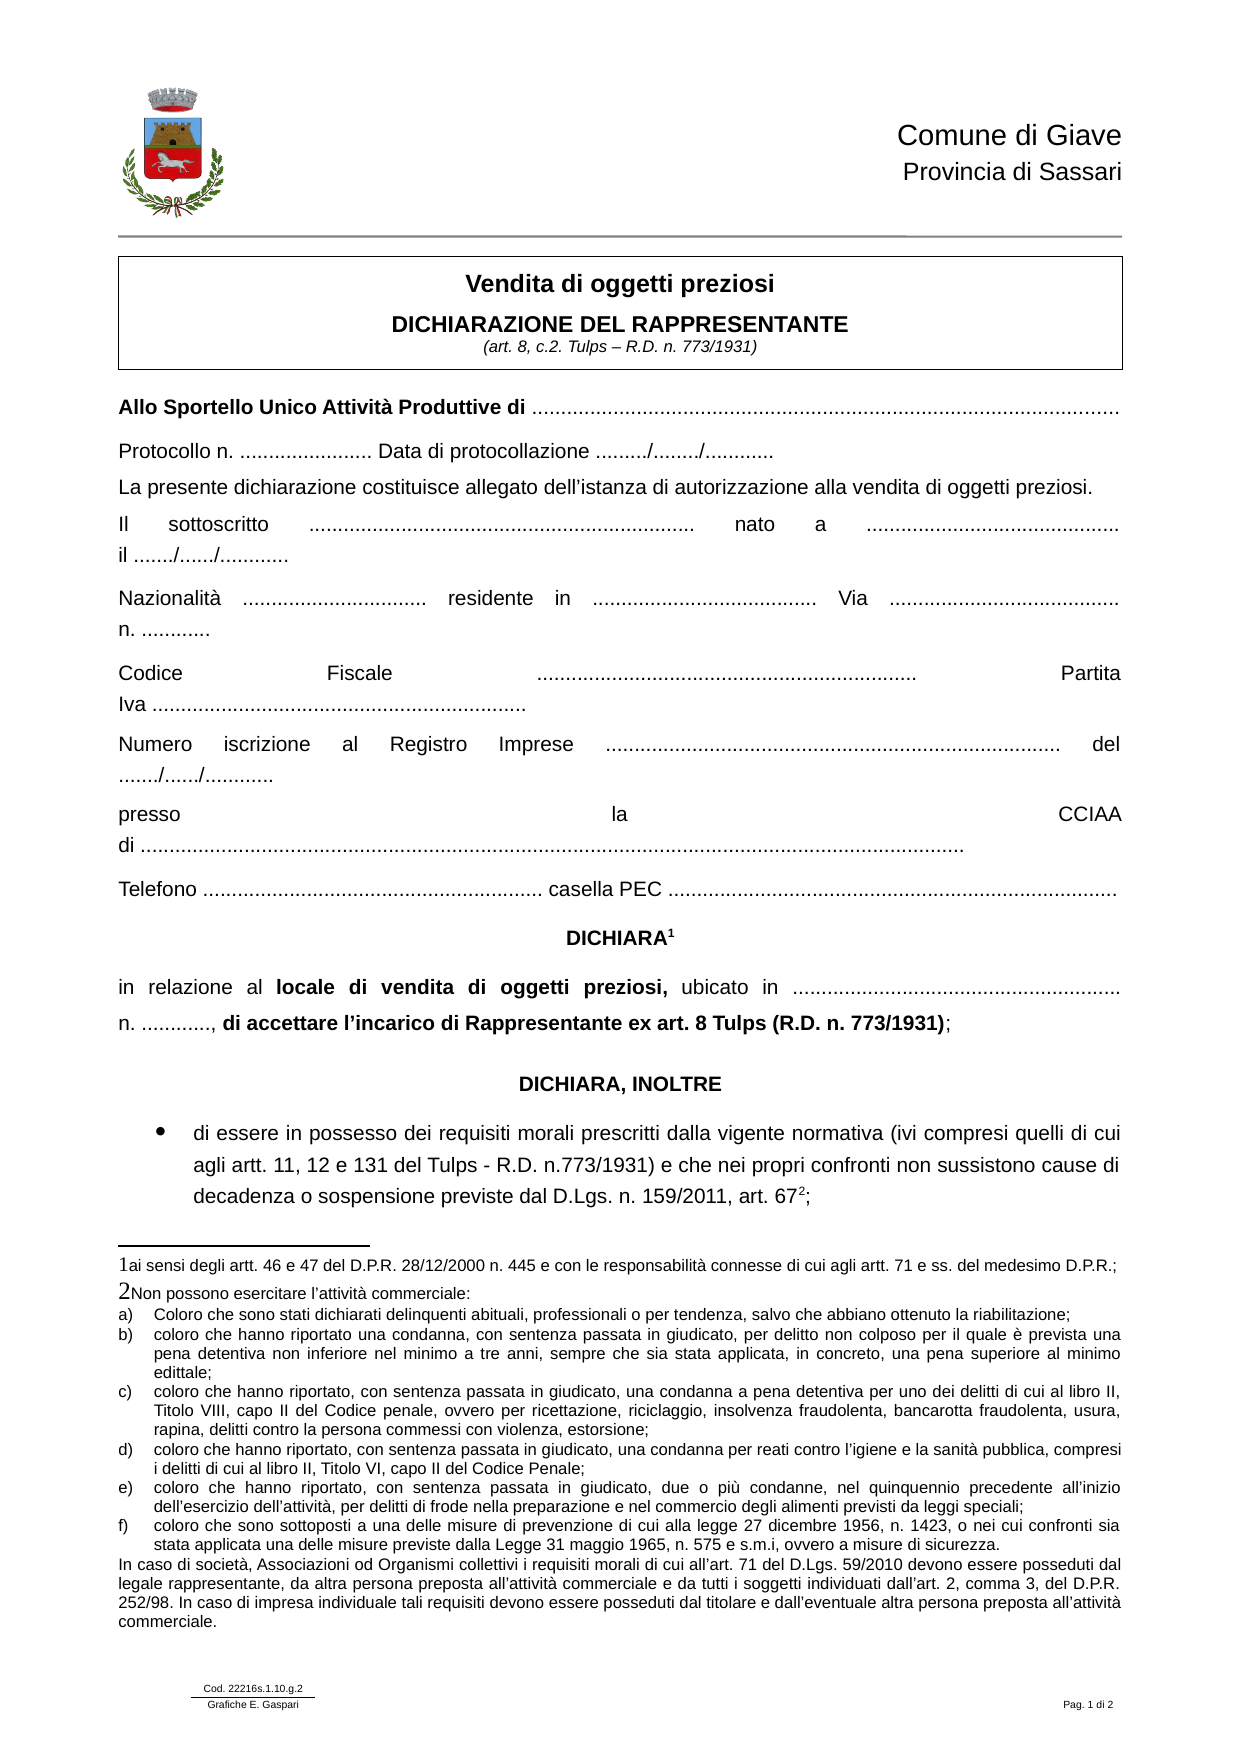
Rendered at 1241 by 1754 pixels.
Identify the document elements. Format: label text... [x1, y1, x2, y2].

text Telefono ........................................................... casella PEC .............................................................................. [118, 877, 1122, 901]
text Nazionalità ................................ residente in ....................................... Via ........................................ n. ............ [118, 586, 1122, 641]
list coloro che hanno riportato una condanna, con sentenza passata in giudicato, per delitto non colposo per il quale è prevista una pena detentiva non inferiore nel minimo a tre anni, sempre che sia stata applicata, in concreto, una pena superiore al minimo edittale; [118, 1324, 1122, 1382]
text Numero iscrizione al Registro Imprese ............................................................................... del ......./....../............ [118, 732, 1122, 787]
text DICHIARA [118, 926, 1122, 950]
text in relazione al locale di vendita di oggetti preziosi, ubicato in ......................................................... n. ............, di accettare l’incarico di Rappresentante ex art. 8 Tulps (R.D. n. 773/1931); [118, 975, 1122, 1035]
text Il sottoscritto ................................................................... nato a ............................................ il ......./....../............ [118, 511, 1122, 566]
text Codice Fiscale .................................................................. Partita Iva ................................................................. [118, 661, 1122, 716]
list Non possono esercitare l’attività commerciale: [118, 1276, 1122, 1305]
list coloro che sono sottoposti a una delle misure di prevenzione di cui alla legge 27 dicembre 1956, n. 1423, o nei cui confronti sia stata applicata una delle misure previste dalla Legge 31 maggio 1965, n. 575 e s.m.i, ovvero a misure di sicurezza. [118, 1516, 1122, 1554]
list In caso di società, Associazioni od Organismi collettivi i requisiti morali di cui all’art. 71 del D.Lgs. 59/2010 devono essere posseduti dal legale rappresentante, da altra persona preposta all’attività commerciale e da tutti i soggetti individuati dall’art. 2, comma 3, del D.P.R. 252/98. In caso di impresa individuale tali requisiti devono essere posseduti dal titolare e dall’eventuale altra persona preposta all’attività commerciale. [118, 1554, 1122, 1631]
list coloro che hanno riportato, con sentenza passata in giudicato, una condanna a pena detentiva per uno dei delitti di cui al libro II, Titolo VIII, capo II del Codice penale, ovvero per ricettazione, riciclaggio, insolvenza fraudolenta, bancarotta fraudolenta, usura, rapina, delitti contro la persona commessi con violenza, estorsione; [118, 1382, 1122, 1439]
text Comune di Giave [224, 118, 1122, 152]
text presso la CCIAA di ............................................................................................................................................... [118, 802, 1122, 857]
text Allo Sportello Unico Attività Produttive di [118, 395, 1122, 419]
text DICHIARA, INOLTRE [118, 1072, 1122, 1096]
text Protocollo n. ....................... Data di protocollazione ........./......../............ [118, 438, 1122, 462]
picture [122, 87, 224, 219]
table_header Vendita di oggetti preziosi DICHIARAZIONE DEL RAPPRESENTANTE (art. 8, c.2. Tulps – R.D. n. 773/1931) [119, 257, 1122, 369]
list coloro che hanno riportato, con sentenza passata in giudicato, una condanna per reati contro l’igiene e la sanità pubblica, compresi i delitti di cui al libro II, Titolo VI, capo II del Codice Penale; [118, 1439, 1122, 1478]
list coloro che hanno riportato, con sentenza passata in giudicato, due o più condanne, nel quinquennio precedente all’inizio dell’esercizio dell’attività, per delitti di frode nella preparazione e nel commercio degli alimenti previsti da leggi speciali; [118, 1478, 1122, 1516]
list di essere in possesso dei requisiti morali prescritti dalla vigente normativa (ivi compresi quelli di cui agli artt. 11, 12 e 131 del Tulps - R.D. n.773/1931) e che nei propri confronti non sussistono cause di decadenza o sospensione previste dal D.Lgs. n. 159/2011, art. 67; [156, 1121, 1122, 1208]
text Provincia di Sassari [224, 157, 1122, 185]
text La presente dichiarazione costituisce allegato dell’istanza di autorizzazione alla vendita di oggetti preziosi. [118, 475, 1122, 499]
text ai sensi degli artt. 46 e 47 del D.P.R. 28/12/2000 n. 445 e con le responsabilità connesse di cui agli artt. 71 e ss. del medesimo D.P.R.; [118, 1252, 1122, 1276]
list Coloro che sono stati dichiarati delinquenti abituali, professionali o per tendenza, salvo che abbiano ottenuto la riabilitazione; [118, 1305, 1122, 1324]
